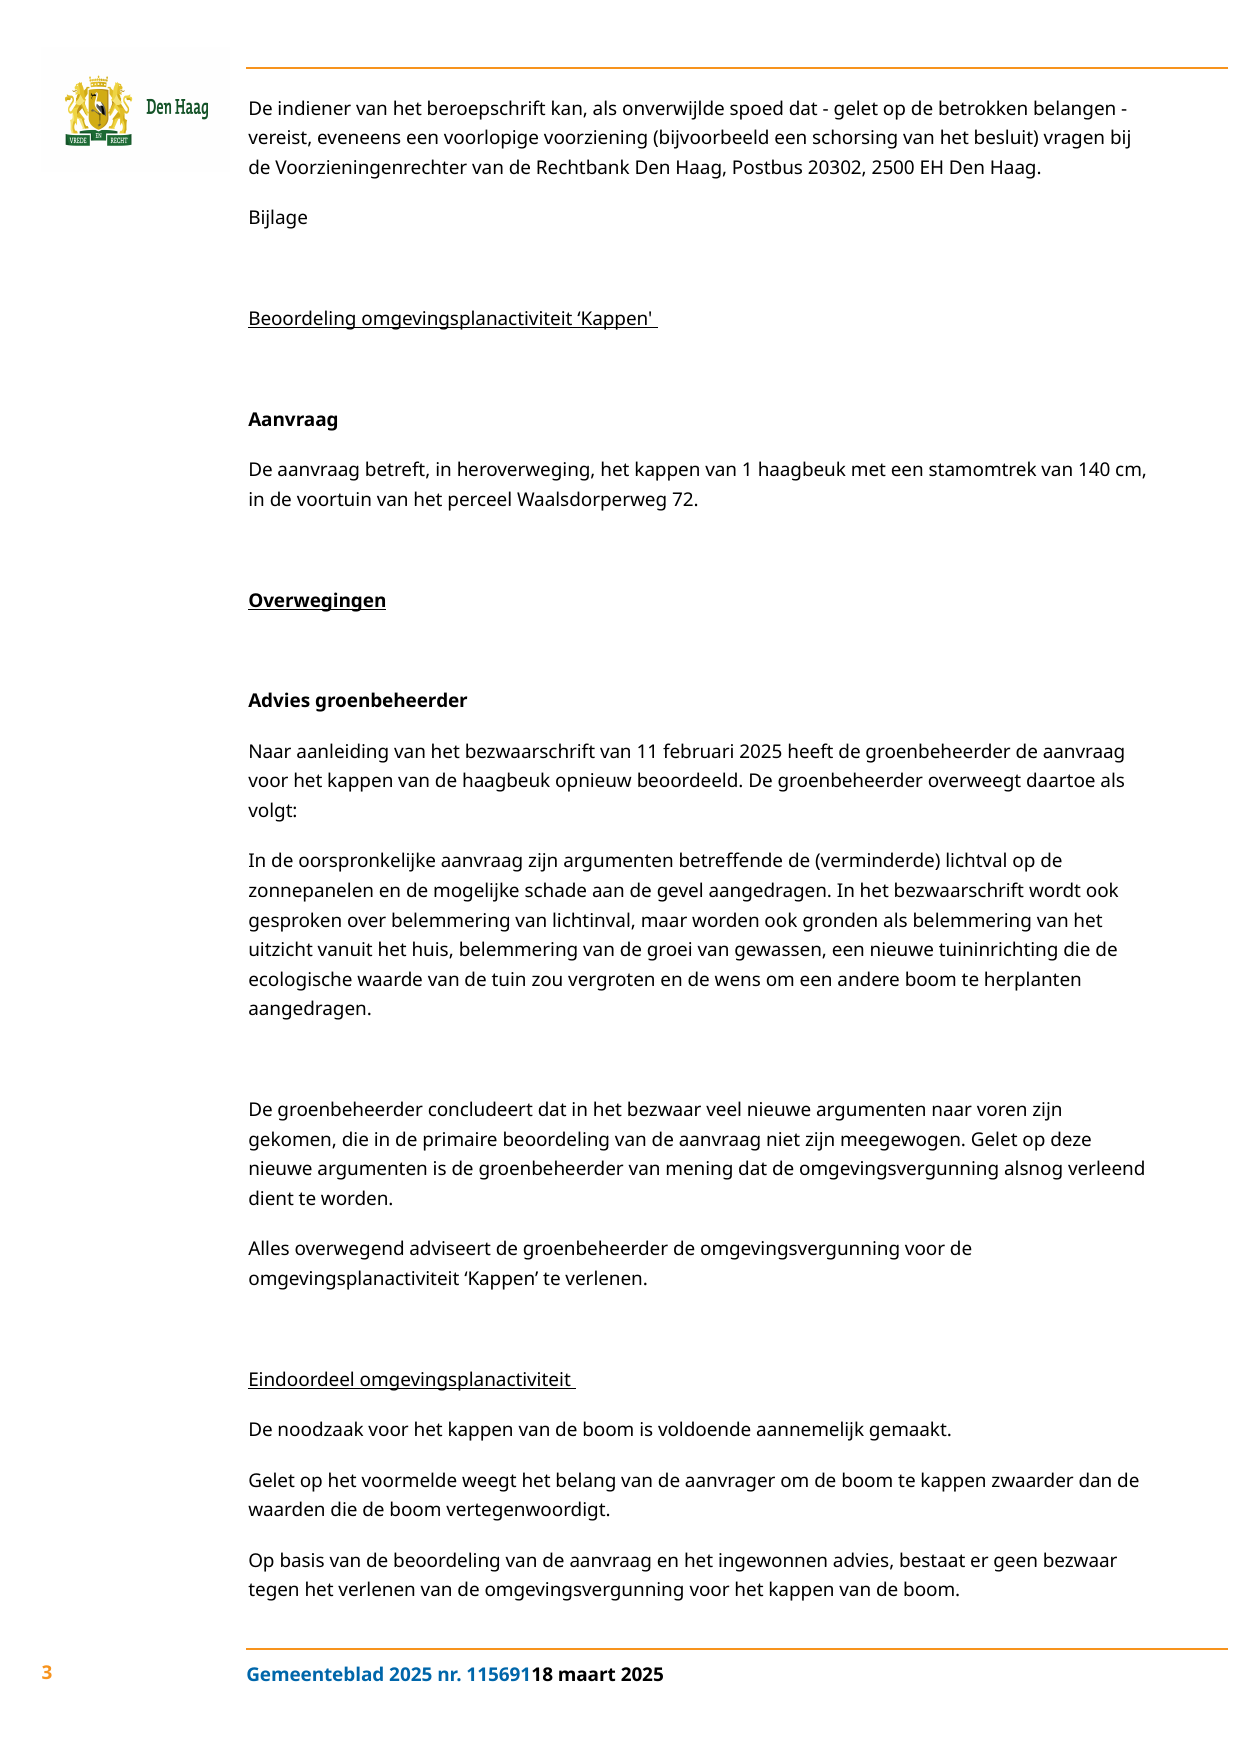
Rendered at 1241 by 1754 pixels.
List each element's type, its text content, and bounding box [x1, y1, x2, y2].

text Bijlage [248, 204, 1152, 230]
text Aanvraag [248, 406, 1152, 432]
text De noodzaak voor het kappen van de boom is voldoende aannemelijk gemaakt. [248, 1416, 1152, 1442]
text De aanvraag betreft, in heroverweging, het kappen van 1 haagbeuk met een stamomtrek van 140 cm, in de voortuin van het perceel Waalsdorperweg 72. [248, 456, 1152, 512]
text Op basis van de beoordeling van de aanvraag en het ingewonnen advies, bestaat er geen bezwaar tegen het verlenen van de omgevingsvergunning voor het kappen van de boom. [248, 1547, 1152, 1602]
text Gelet op het voormelde weegt het belang van de aanvrager om de boom te kappen zwaarder dan de waarden die de boom vertegenwoordigt. [248, 1467, 1152, 1522]
text De groenbeheerder concludeert dat in het bezwaar veel nieuwe argumenten naar voren zijn gekomen, die in de primaire beoordeling van de aanvraag niet zijn meegewogen. Gelet op deze nieuwe argumenten is de groenbeheerder van mening dat de omgevingsvergunning alsnog verleend dient te worden. [248, 1096, 1152, 1211]
text Advies groenbeheerder [248, 688, 1152, 713]
picture [41, 47, 231, 172]
text Naar aanleiding van het bezwaarschrift van 11 februari 2025 heeft de groenbeheerder de aanvraag voor het kappen van de haagbeuk opnieuw beoordeeld. De groenbeheerder overweegt daartoe als volgt: [248, 738, 1152, 823]
text De indiener van het beroepschrift kan, als onverwijlde spoed dat - gelet op de betrokken belangen - vereist, eveneens een voorlopige voorziening (bijvoorbeeld een schorsing van het besluit) vragen bij de Voorzieningenrechter van de Rechtbank Den Haag, Postbus 20302, 2500 EH Den Haag. [248, 95, 1152, 180]
text Alles overwegend adviseert de groenbeheerder de omgevingsvergunning voor de omgevingsplanactiviteit ‘Kappen’ te verlenen. [248, 1236, 1152, 1291]
text Beoordeling omgevingsplanactiviteit ‘Kappen' [248, 305, 1152, 331]
text In de oorspronkelijke aanvraag zijn argumenten betreffende de (verminderde) lichtval op de zonnepanelen en de mogelijke schade aan de gevel aangedragen. In het bezwaarschrift wordt ook gesproken over belemmering van lichtinval, maar worden ook gronden als belemmering van het uitzicht vanuit het huis, belemmering van de groei van gewassen, een nieuwe tuininrichting die de ecologische waarde van de tuin zou vergroten en de wens om een andere boom te herplanten aangedragen. [248, 848, 1152, 1021]
text Overwegingen [248, 587, 1152, 613]
text Eindoordeel omgevingsplanactiviteit [248, 1366, 1152, 1392]
